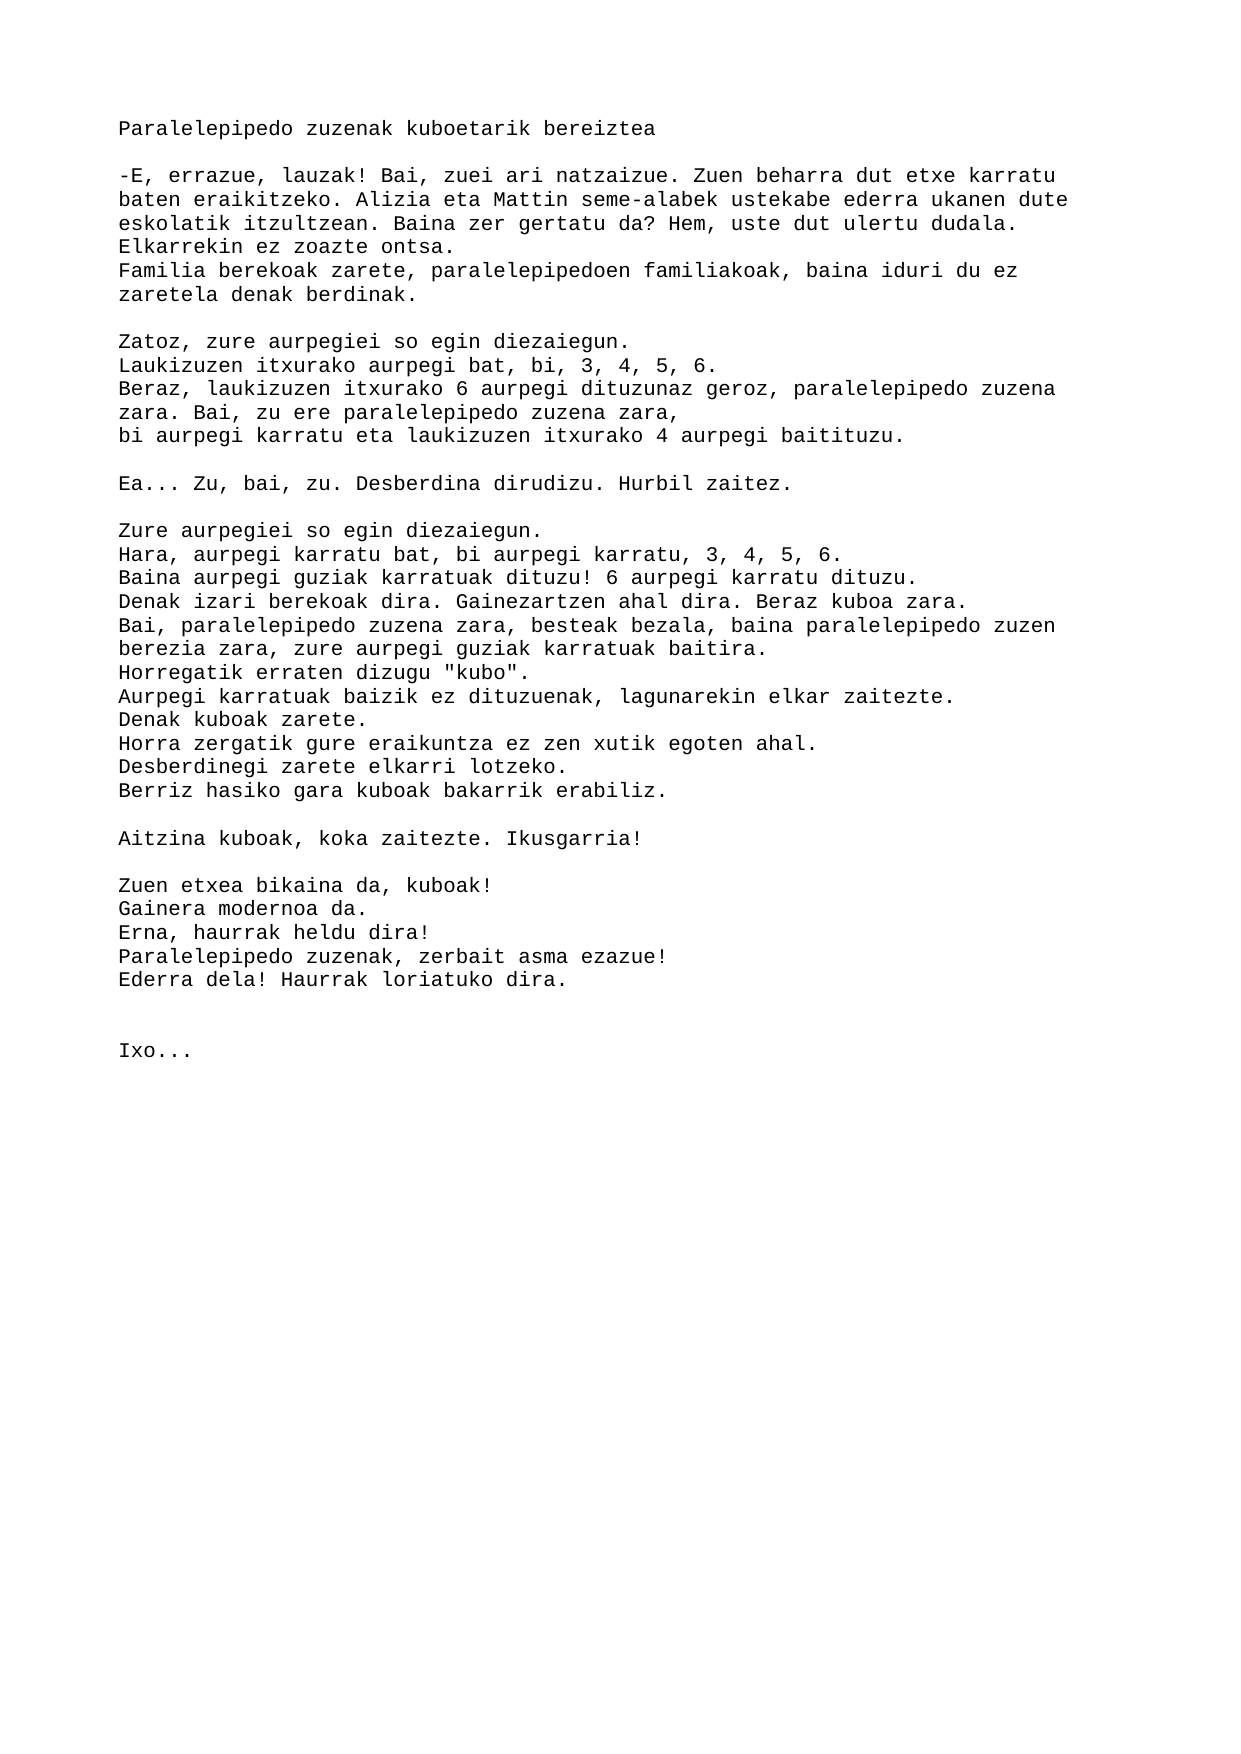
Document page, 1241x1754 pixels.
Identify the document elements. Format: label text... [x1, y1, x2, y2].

text Bai, paralelepipedo zuzena zara, besteak bezala, baina paralelepipedo zuzen berezia zara, zure aurpegi guziak karratuak baitira. [118, 615, 1122, 662]
text Aurpegi karratuak baizik ez dituzuenak, lagunarekin elkar zaitezte. [118, 686, 1122, 709]
text Gainera modernoa da. [118, 898, 1122, 922]
text Desberdinegi zarete elkarri lotzeko. [118, 757, 1122, 780]
text Zuen etxea bikaina da, kuboak! [118, 875, 1122, 898]
text Ederra dela! Haurrak loriatuko dira. [118, 969, 1122, 993]
text Hara, aurpegi karratu bat, bi aurpegi karratu, 3, 4, 5, 6. [118, 544, 1122, 567]
text Ixo... [118, 1040, 1122, 1064]
text Paralelepipedo zuzenak kuboetarik bereiztea [118, 118, 1122, 142]
text Ea... Zu, bai, zu. Desberdina dirudizu. Hurbil zaitez. [118, 473, 1122, 496]
text Laukizuzen itxurako aurpegi bat, bi, 3, 4, 5, 6. [118, 354, 1122, 378]
text Horra zergatik gure eraikuntza ez zen xutik egoten ahal. [118, 733, 1122, 757]
text Zure aurpegiei so egin diezaiegun. [118, 520, 1122, 544]
text Zatoz, zure aurpegiei so egin diezaiegun. [118, 331, 1122, 354]
text Erna, haurrak heldu dira! [118, 922, 1122, 946]
text Beraz, laukizuzen itxurako 6 aurpegi dituzunaz geroz, paralelepipedo zuzena zara. Bai, zu ere paralelepipedo zuzena zara, [118, 378, 1122, 426]
text eskolatik itzultzean. Baina zer gertatu da? Hem, uste dut ulertu dudala. [118, 213, 1122, 236]
text Familia berekoak zarete, paralelepipedoen familiakoak, baina iduri du ez zaretela denak berdinak. [118, 260, 1122, 307]
text Aitzina kuboak, koka zaitezte. Ikusgarria! [118, 827, 1122, 851]
text Paralelepipedo zuzenak, zerbait asma ezazue! [118, 946, 1122, 969]
text Denak izari berekoak dira. Gainezartzen ahal dira. Beraz kuboa zara. [118, 591, 1122, 615]
text bi aurpegi karratu eta laukizuzen itxurako 4 aurpegi baitituzu. [118, 426, 1122, 449]
text Denak kuboak zarete. [118, 709, 1122, 733]
text Horregatik erraten dizugu "kubo". [118, 662, 1122, 686]
text -E, errazue, lauzak! Bai, zuei ari natzaizue. Zuen beharra dut etxe karratu baten eraikitzeko. Alizia eta Mattin seme-alabek ustekabe ederra ukanen dute [118, 165, 1122, 213]
text Berriz hasiko gara kuboak bakarrik erabiliz. [118, 780, 1122, 804]
text Elkarrekin ez zoazte ontsa. [118, 236, 1122, 260]
text Baina aurpegi guziak karratuak dituzu! 6 aurpegi karratu dituzu. [118, 567, 1122, 591]
